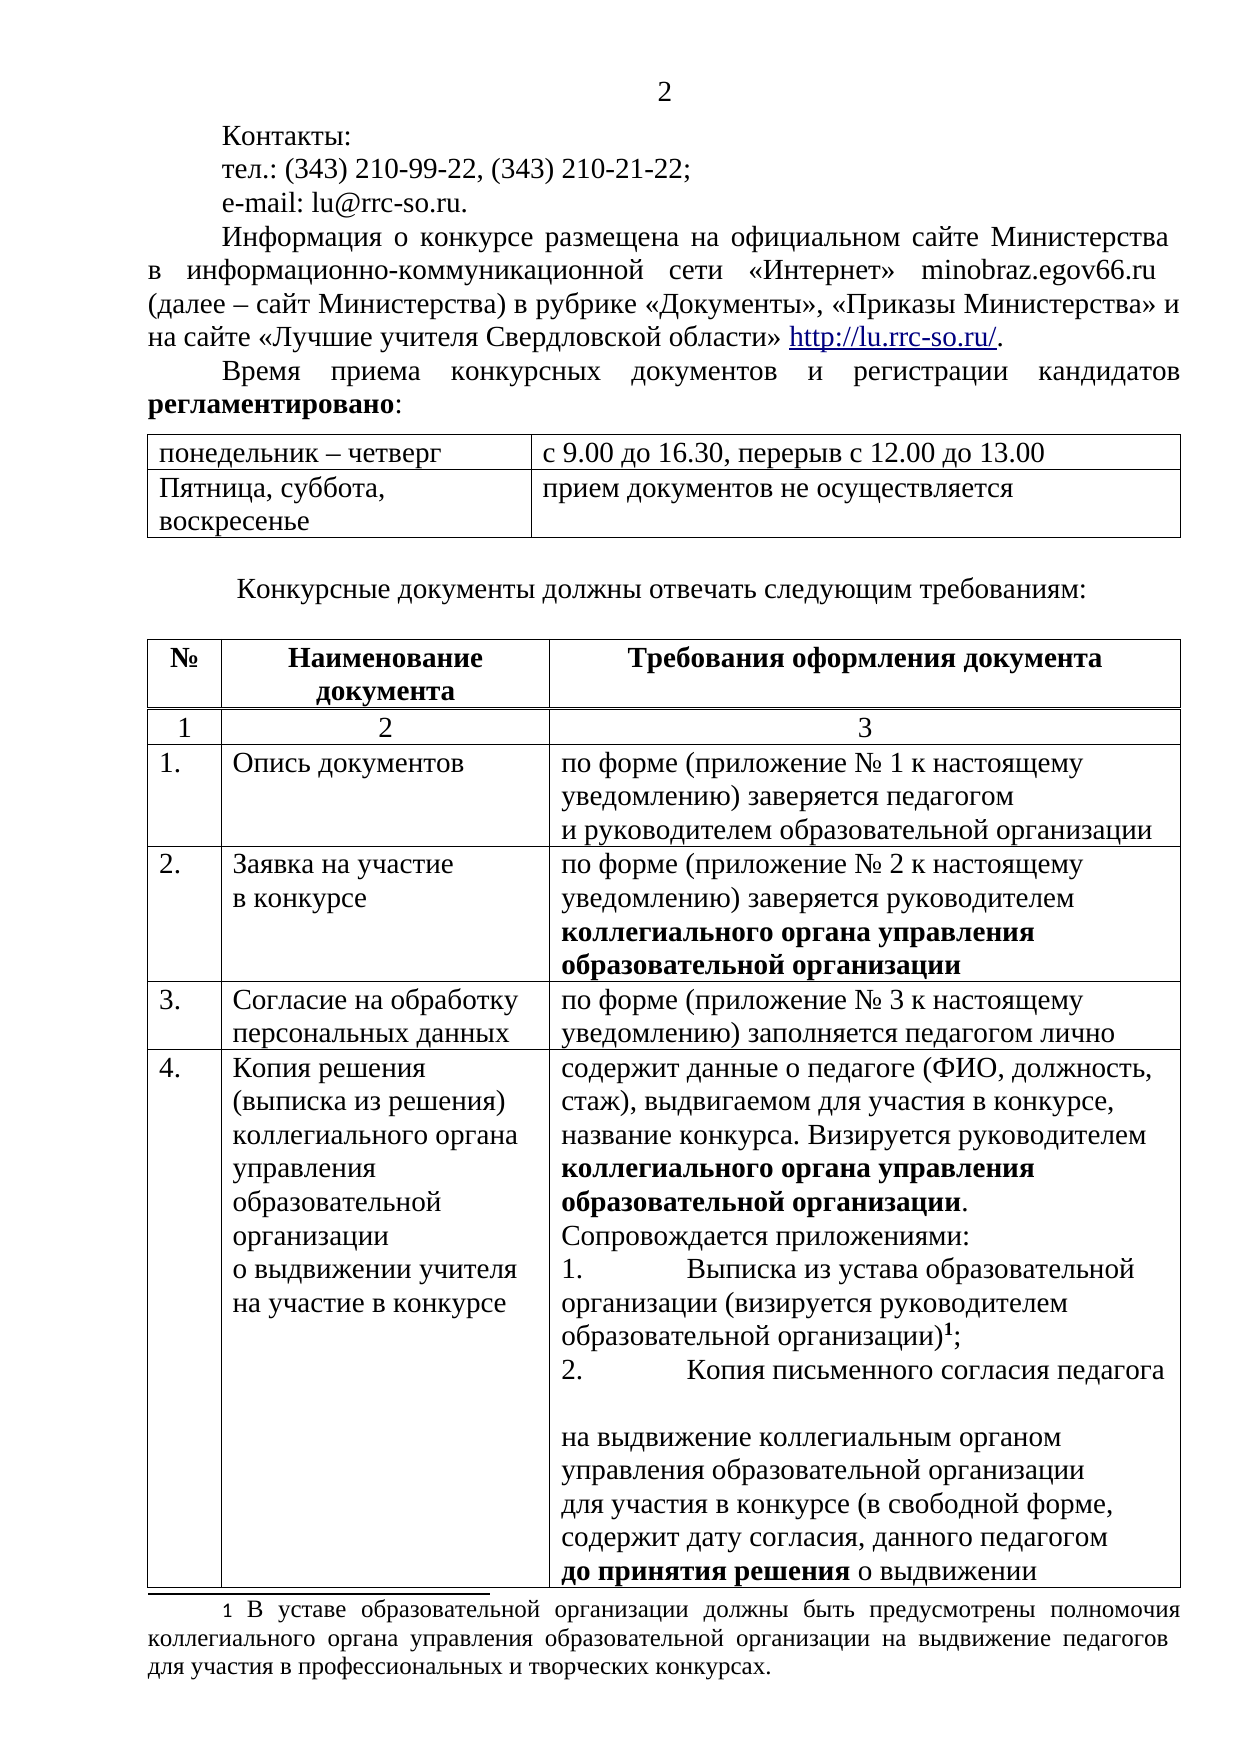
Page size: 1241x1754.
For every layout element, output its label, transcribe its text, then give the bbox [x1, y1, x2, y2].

table_header 1 [148, 710, 221, 744]
text Информация о конкурсе размещена на официальном сайте Министерства в информационно-коммуникационной сети «Интернет» minobraz.egov66.ru (далее – сайт Министерства) в рубрике «Документы», «Приказы Министерства» и на сайте «Лучшие учителя Свердловской области» http://lu.rrc-so.ru/. [148, 219, 1181, 353]
table_cell прием документов не осуществляется [532, 470, 1180, 537]
text Конкурсные документы должны отвечать следующим требованиям: [148, 572, 1181, 605]
table_cell Копия решения (выписка из решения) коллегиального органа управления образовательной организации о выдвижении учителя на участие в конкурсе [222, 1050, 549, 1587]
table_cell содержит данные о педагоге (ФИО, должность, стаж), выдвигаемом для участия в конкурсе, название конкурса. Визируется руководителем коллегиального органа управления образовательной организации. Сопровождается приложениями: Выписка из устава образовательной организации (визируется руководителем образовательной организации); Копия письменного согласия педагога на выдвижение коллегиальным органом управления образовательной организации для участия в конкурсе (в свободной форме, содержит дату согласия, данного педагогом до принятия решения о выдвижении [550, 1050, 1180, 1587]
text Время приема конкурсных документов и регистрации кандидатов регламентировано: [148, 353, 1181, 420]
table_cell Опись документов [222, 745, 549, 846]
table_cell Заявка на участие в конкурсе [222, 847, 549, 981]
table_cell Согласие на обработку персональных данных [222, 982, 549, 1049]
text e-mail: lu@rrc-so.ru. [148, 185, 1181, 219]
table_header 2 [222, 710, 549, 744]
text Контакты: [148, 118, 1181, 152]
table_cell Пятница, суббота, воскресенье [148, 470, 531, 537]
table_cell [148, 745, 221, 846]
table_header 3 [550, 710, 1180, 744]
table_cell [148, 982, 221, 1049]
table_header Наименование документа [222, 640, 549, 707]
table_cell по форме (приложение № 1 к настоящему уведомлению) заверяется педагогом и руководителем образовательной организации [550, 745, 1180, 846]
table_header понедельник – четверг [148, 435, 531, 469]
table_cell по форме (приложение № 3 к настоящему уведомлению) заполняется педагогом лично [550, 982, 1180, 1049]
table_cell [148, 847, 221, 981]
table_cell по форме (приложение № 2 к настоящему уведомлению) заверяется руководителем коллегиального органа управления образовательной организации [550, 847, 1180, 981]
table_header с 9.00 до 16.30, перерыв с 12.00 до 13.00 [532, 435, 1180, 469]
table_header Требования оформления документа [550, 640, 1180, 707]
table_cell [148, 1050, 221, 1587]
text тел.: (343) 210-99-22, (343) 210-21-22; [148, 152, 1181, 185]
table_header № [148, 640, 221, 707]
